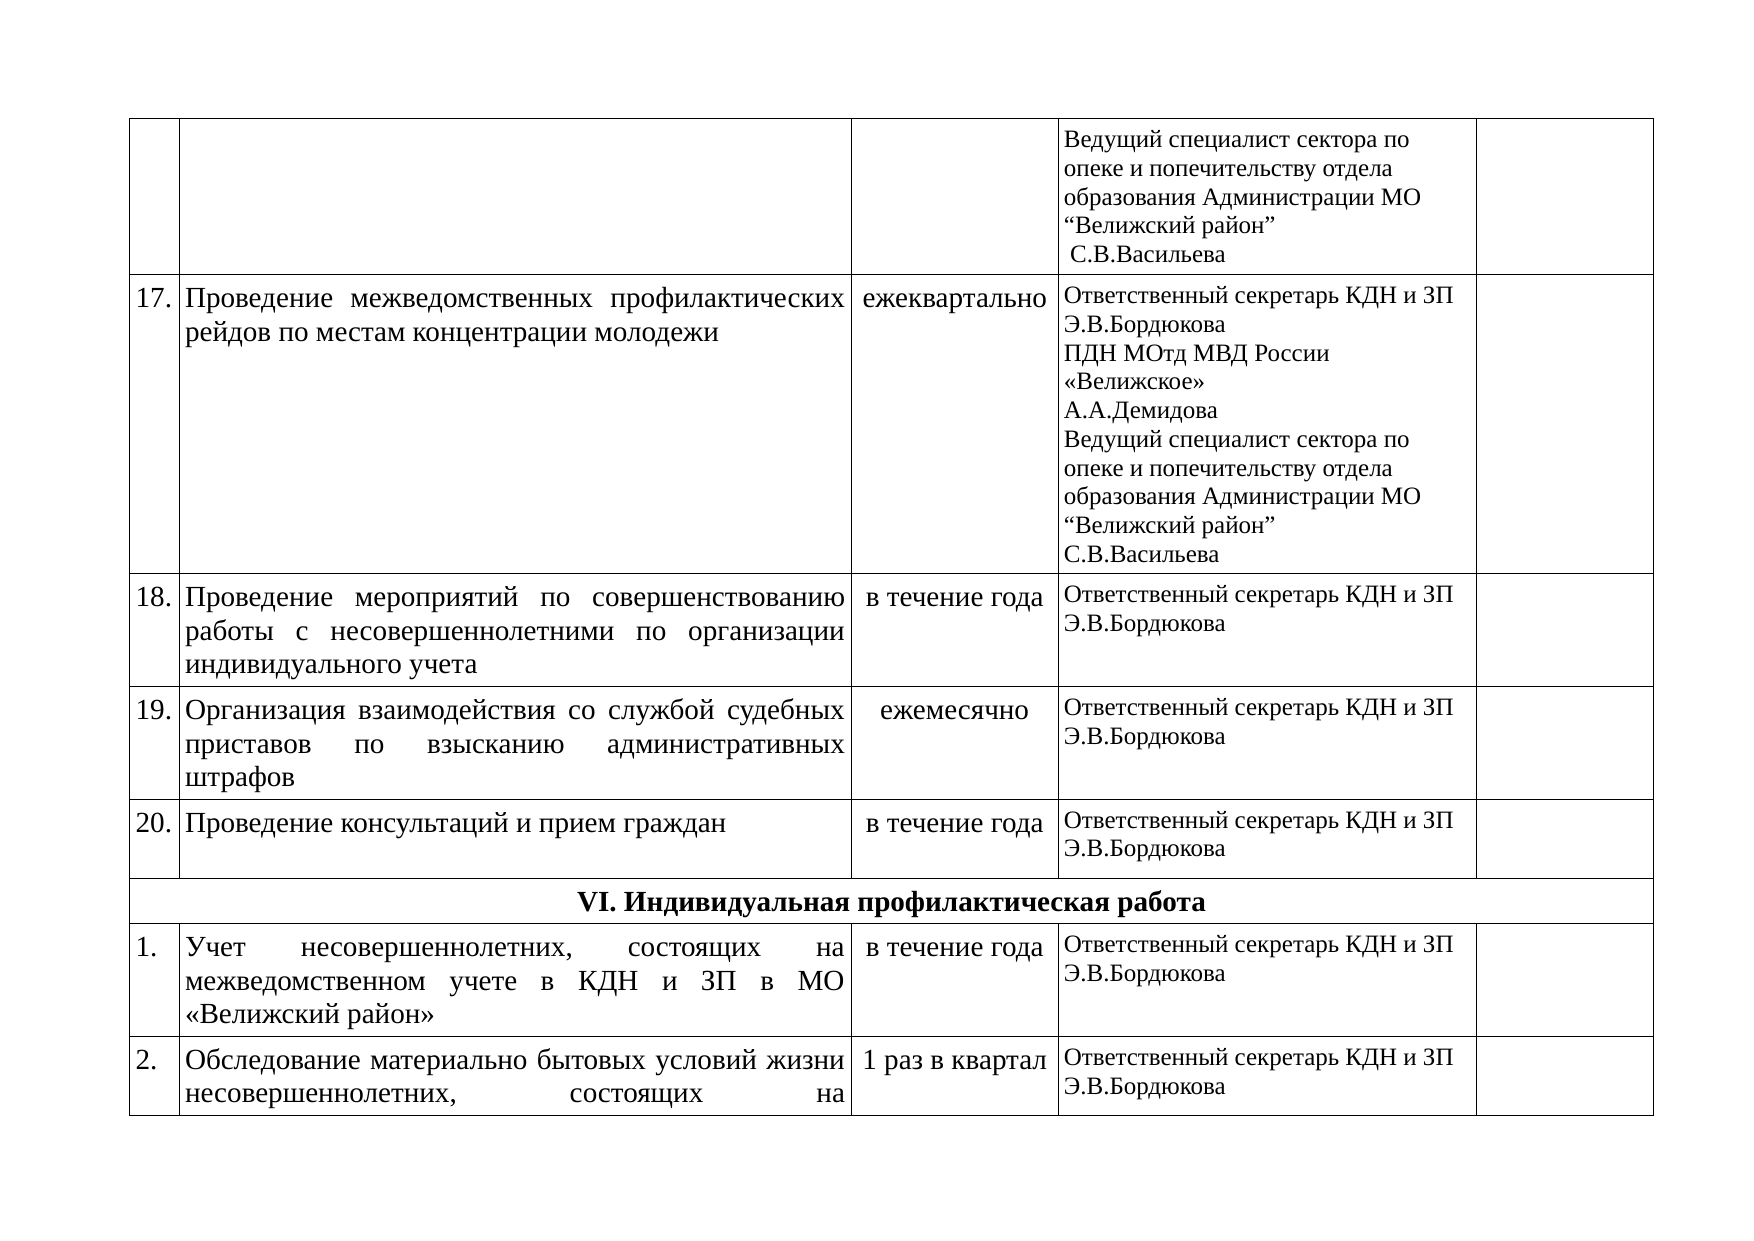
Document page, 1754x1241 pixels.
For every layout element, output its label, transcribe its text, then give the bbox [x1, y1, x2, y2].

table_cell Ответственный секретарь КДН и ЗП Э.В.Бордюкова [1059, 1037, 1476, 1115]
table_cell [1477, 275, 1653, 573]
table_cell ежемесячно [852, 687, 1058, 798]
table_cell Ответственный секретарь КДН и ЗП Э.В.Бордюкова ПДН МОтд МВД России «Велижское» А.А.Демидова Ведущий специалист сектора по опеке и попечительству отдела образования Администрации МО “Велижский район” С.В.Васильева [1059, 275, 1476, 573]
table_cell [852, 119, 1058, 274]
table_cell Проведение консультаций и прием граждан [180, 800, 851, 878]
table_cell Проведение межведомственных профилактических рейдов по местам концентрации молодежи [180, 275, 851, 573]
table_cell Ответственный секретарь КДН и ЗП Э.В.Бордюкова [1059, 924, 1476, 1036]
table_cell Ответственный секретарь КДН и ЗП Э.В.Бордюкова [1059, 574, 1476, 686]
table_cell 20. [130, 800, 179, 878]
table_cell Организация взаимодействия со службой судебных приставов по взысканию административных штрафов [180, 687, 851, 798]
table_cell Проведение мероприятий по совершенствованию работы с несовершеннолетними по организации индивидуального учета [180, 574, 851, 686]
table_cell 2. [130, 1037, 179, 1115]
table_cell ежеквартально [852, 275, 1058, 573]
table_cell [1477, 574, 1653, 686]
table_cell [130, 119, 179, 274]
table_cell 1. [130, 924, 179, 1036]
table_cell VI. Индивидуальная профилактическая работа [130, 879, 1653, 923]
table_cell [1477, 687, 1653, 798]
table_cell 19. [130, 687, 179, 798]
table_cell Ответственный секретарь КДН и ЗП Э.В.Бордюкова [1059, 800, 1476, 878]
table_cell в течение года [852, 800, 1058, 878]
table_cell Ответственный секретарь КДН и ЗП Э.В.Бордюкова [1059, 687, 1476, 798]
table_cell [1477, 800, 1653, 878]
table_cell [180, 119, 851, 274]
table_cell Учет несовершеннолетних, состоящих на межведомственном учете в КДН и ЗП в МО «Велижский район» [180, 924, 851, 1036]
table_cell [1477, 119, 1653, 274]
table_cell в течение года [852, 924, 1058, 1036]
table_cell 1 раз в квартал [852, 1037, 1058, 1115]
table_cell в течение года [852, 574, 1058, 686]
table_cell 17. [130, 275, 179, 573]
table_cell [1477, 924, 1653, 1036]
table_cell 18. [130, 574, 179, 686]
table_cell Обследование материально бытовых условий жизни несовершеннолетних, состоящих на [180, 1037, 851, 1115]
table_cell [1477, 1037, 1653, 1115]
table_cell Ведущий специалист сектора по опеке и попечительству отдела образования Администрации МО “Велижский район” С.В.Васильева [1059, 119, 1476, 274]
